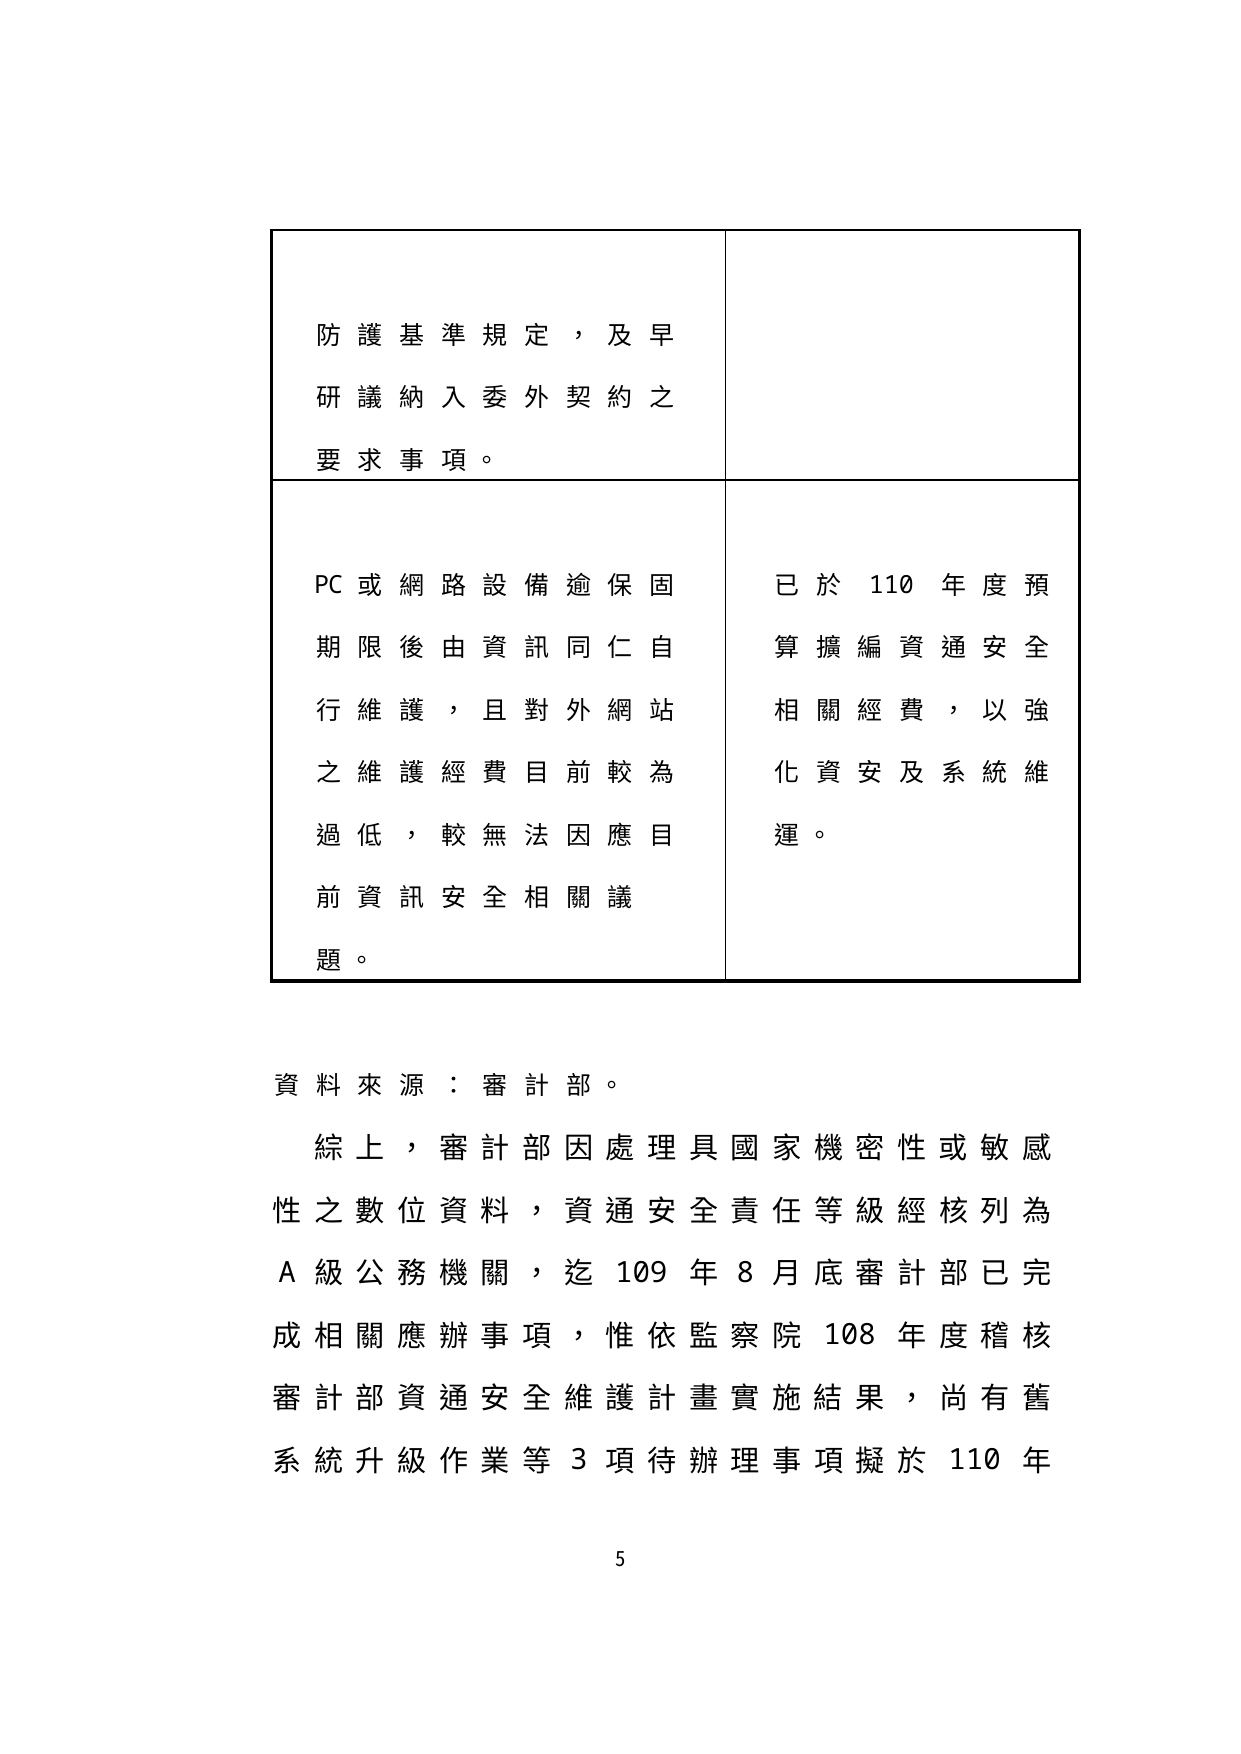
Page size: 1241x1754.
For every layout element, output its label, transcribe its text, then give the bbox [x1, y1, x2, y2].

text 資料來源：審計部。 [183, 1042, 1058, 1104]
text 綜上，審計部因處理具國家機密性或敏感性之數位資料，資通安全責任等級經核列為A級公務機關，迄109年8月底審計部已完成相關應辦事項，惟依監察院108年度稽核審計部資通安全維護計畫實施結果，尚有舊系統升級作業等3項待辦理事項擬於110年 [242, 1104, 1058, 1479]
table_cell [726, 231, 1078, 479]
table_cell 已於110年度預算擴編資通安全相關經費，以強化資安及系統維運。 [726, 481, 1078, 979]
table_cell PC或網路設備逾保固期限後由資訊同仁自行維護，且對外網站之維護經費目前較為過低，較無法因應目前資訊安全相關議題。 [273, 481, 725, 979]
table_cell 防護基準規定，及早研議納入委外契約之要求事項。 [273, 231, 725, 479]
